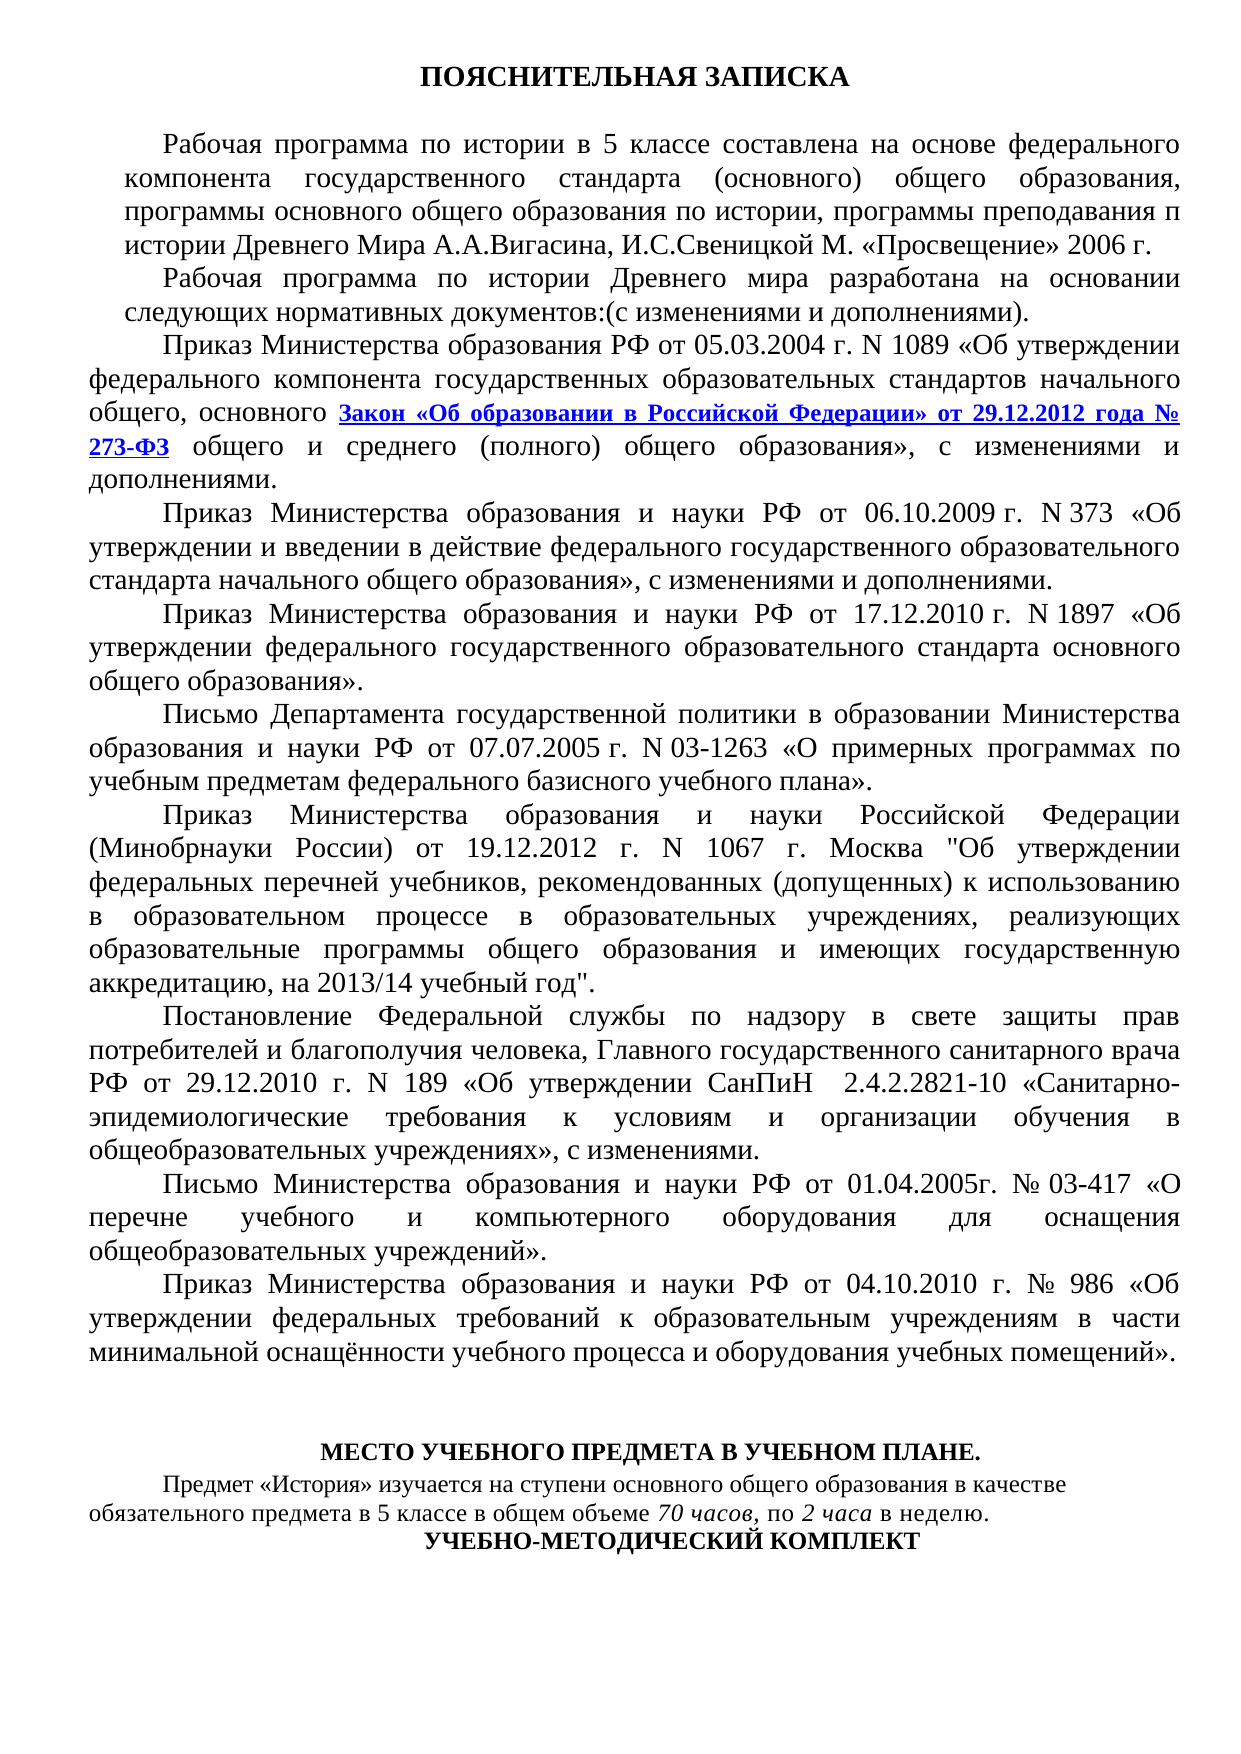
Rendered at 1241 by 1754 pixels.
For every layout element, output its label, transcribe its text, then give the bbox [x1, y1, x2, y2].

title Письмо Департамента государственной политики в образовании Министерства образования и науки РФ от 07.07.2005 г. N 03-1263 «О примерных программах по учебным предметам федерального базисного учебного плана». [89, 696, 1181, 797]
text Предмет «История» изучается на ступени основного общего образования в качестве обязательного предмета в 5 классе в общем объеме 70 часов, по 2 часа в неделю. [89, 1469, 1181, 1526]
text Рабочая программа по истории в 5 классе составлена на основе федерального компонента государственного стандарта (основного) общего образования, программы основного общего образования по истории, программы преподавания п истории Древнего Мира А.А.Вигасина, И.С.Свеницкой М. «Просвещение» 2006 г. [124, 126, 1181, 260]
title Приказ Министерства образования и науки Российской Федерации (Минобрнауки России) от 19.12.2012 г. N 1067 г. Москва "Об утверждении федеральных перечней учебников, рекомендованных (допущенных) к использованию в образовательном процессе в образовательных учреждениях, реализующих образовательные программы общего образования и имеющих государственную аккредитацию, на 2013/14 учебный год". [89, 797, 1181, 998]
text ПОЯСНИТЕЛЬНАЯ ЗАПИСКА [89, 59, 1181, 93]
title Приказ Министерства образования и науки РФ от 06.10.2009 г. N 373 «Об утверждении и введении в действие федерального государственного образовательного стандарта начального общего образования», с изменениями и дополнениями. [89, 495, 1181, 596]
title Письмо Министерства образования и науки РФ от 01.04.2005г. № 03-417 «О перечне учебного и компьютерного оборудования для оснащения общеобразовательных учреждений». [89, 1166, 1181, 1267]
title Приказ Министерства образования РФ от 05.03.2004 г. N 1089 «Об утверждении федерального компонента государственных образовательных стандартов начального общего, основного Закон «Об образовании в Российской Федерации» от 29.12.2012 года № 273-ФЗ общего и среднего (полного) общего образования», с изменениями и дополнениями. [89, 327, 1181, 495]
title Приказ Министерства образования и науки РФ от 04.10.2010 г. № 986 «Об утверждении федеральных требований к образовательным учреждениям в части минимальной оснащённости учебного процесса и оборудования учебных помещений». [89, 1267, 1181, 1367]
text УЧЕБНО-МЕТОДИЧЕСКИЙ КОМПЛЕКТ [89, 1526, 1181, 1555]
title Приказ Министерства образования и науки РФ от 17.12.2010 г. N 1897 «Об утверждении федерального государственного образовательного стандарта основного общего образования». [89, 596, 1181, 696]
text МЕСТО УЧЕБНОГО ПРЕДМЕТА В УЧЕБНОМ ПЛАНЕ. [120, 1437, 1181, 1466]
text Рабочая программа по истории Древнего мира разработана на основании следующих нормативных документов:(с изменениями и дополнениями). [124, 260, 1181, 327]
title Постановление Федеральной службы по надзору в свете защиты прав потребителей и благополучия человека, Главного государственного санитарного врача РФ от 29.12.2010 г. N 189 «Об утверждении СанПиН 2.4.2.2821-10 «Санитарно-эпидемиологические требования к условиям и организации обучения в общеобразовательных учреждениях», с изменениями. [89, 998, 1181, 1166]
